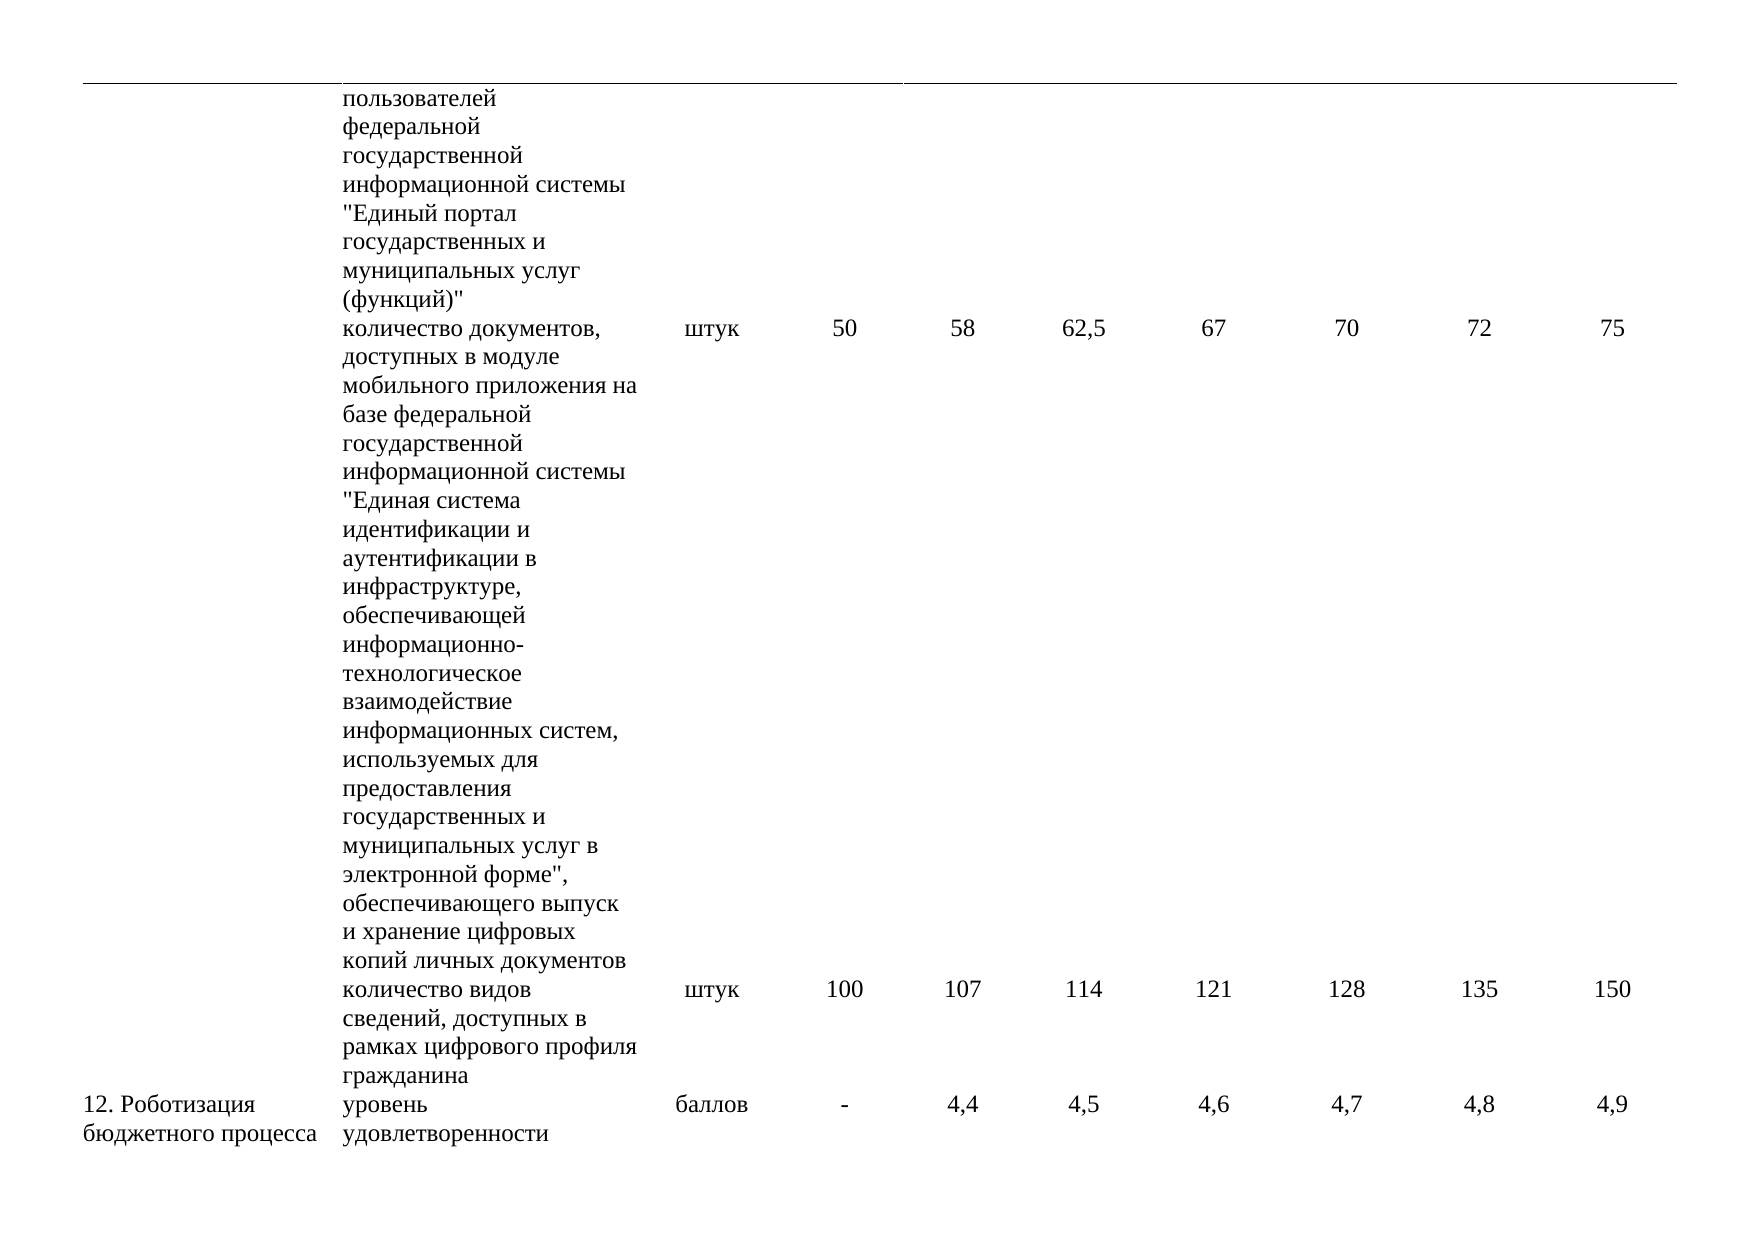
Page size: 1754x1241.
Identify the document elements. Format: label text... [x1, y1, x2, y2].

table_cell 4,5 [1022, 1089, 1146, 1146]
table_cell 4,8 [1411, 1089, 1547, 1146]
table_cell - [1022, 84, 1146, 313]
table_cell 4,6 [1146, 1089, 1282, 1146]
table_cell 128 [1282, 974, 1411, 1089]
table_cell 135 [1411, 974, 1547, 1089]
table_cell 72 [1411, 313, 1547, 974]
table_cell [785, 84, 903, 313]
table_cell 58 [904, 313, 1022, 974]
table_cell 100 [785, 974, 903, 1089]
table_cell 67 [1146, 313, 1282, 974]
table_cell - [1411, 84, 1547, 313]
table_cell штук [638, 974, 785, 1089]
table_cell количество видов сведений, доступных в рамках цифрового профиля гражданина [343, 974, 638, 1089]
table_cell 4,7 [1282, 1089, 1411, 1146]
table_cell 70 [1282, 313, 1411, 974]
table_cell пользователей федеральной государственной информационной системы "Единый портал государственных и муниципальных услуг (функций)" [343, 84, 638, 313]
table_cell 75 [1547, 313, 1677, 974]
table_cell 62,5 [1022, 313, 1146, 974]
table_cell количество документов, доступных в модуле мобильного приложения на базе федеральной государственной информационной системы "Единая система идентификации и аутентификации в инфраструктуре, обеспечивающей информационно-технологическое взаимодействие информационных систем, используемых для предоставления государственных и муниципальных услуг в электронной форме", обеспечивающего выпуск и хранение цифровых копий личных документов [343, 313, 638, 974]
table_cell [638, 84, 785, 313]
table_cell 4,9 [1547, 1089, 1677, 1146]
table_cell - [904, 84, 1022, 313]
table_cell 12. Роботизация бюджетного процесса [83, 1089, 342, 1146]
table_cell 114 [1022, 974, 1146, 1089]
table_cell [83, 84, 342, 1089]
table_cell - [1547, 84, 1677, 313]
table_cell 4,4 [904, 1089, 1022, 1146]
table_cell штук [638, 313, 785, 974]
table_cell - [1282, 84, 1411, 313]
table_cell баллов [638, 1089, 785, 1146]
table_cell 150 [1547, 974, 1677, 1089]
table_cell - [1146, 84, 1282, 313]
table_cell 121 [1146, 974, 1282, 1089]
table_cell - [785, 1089, 903, 1146]
table_cell уровень удовлетворенности [343, 1089, 638, 1146]
table_cell 107 [904, 974, 1022, 1089]
table_cell 50 [785, 313, 903, 974]
